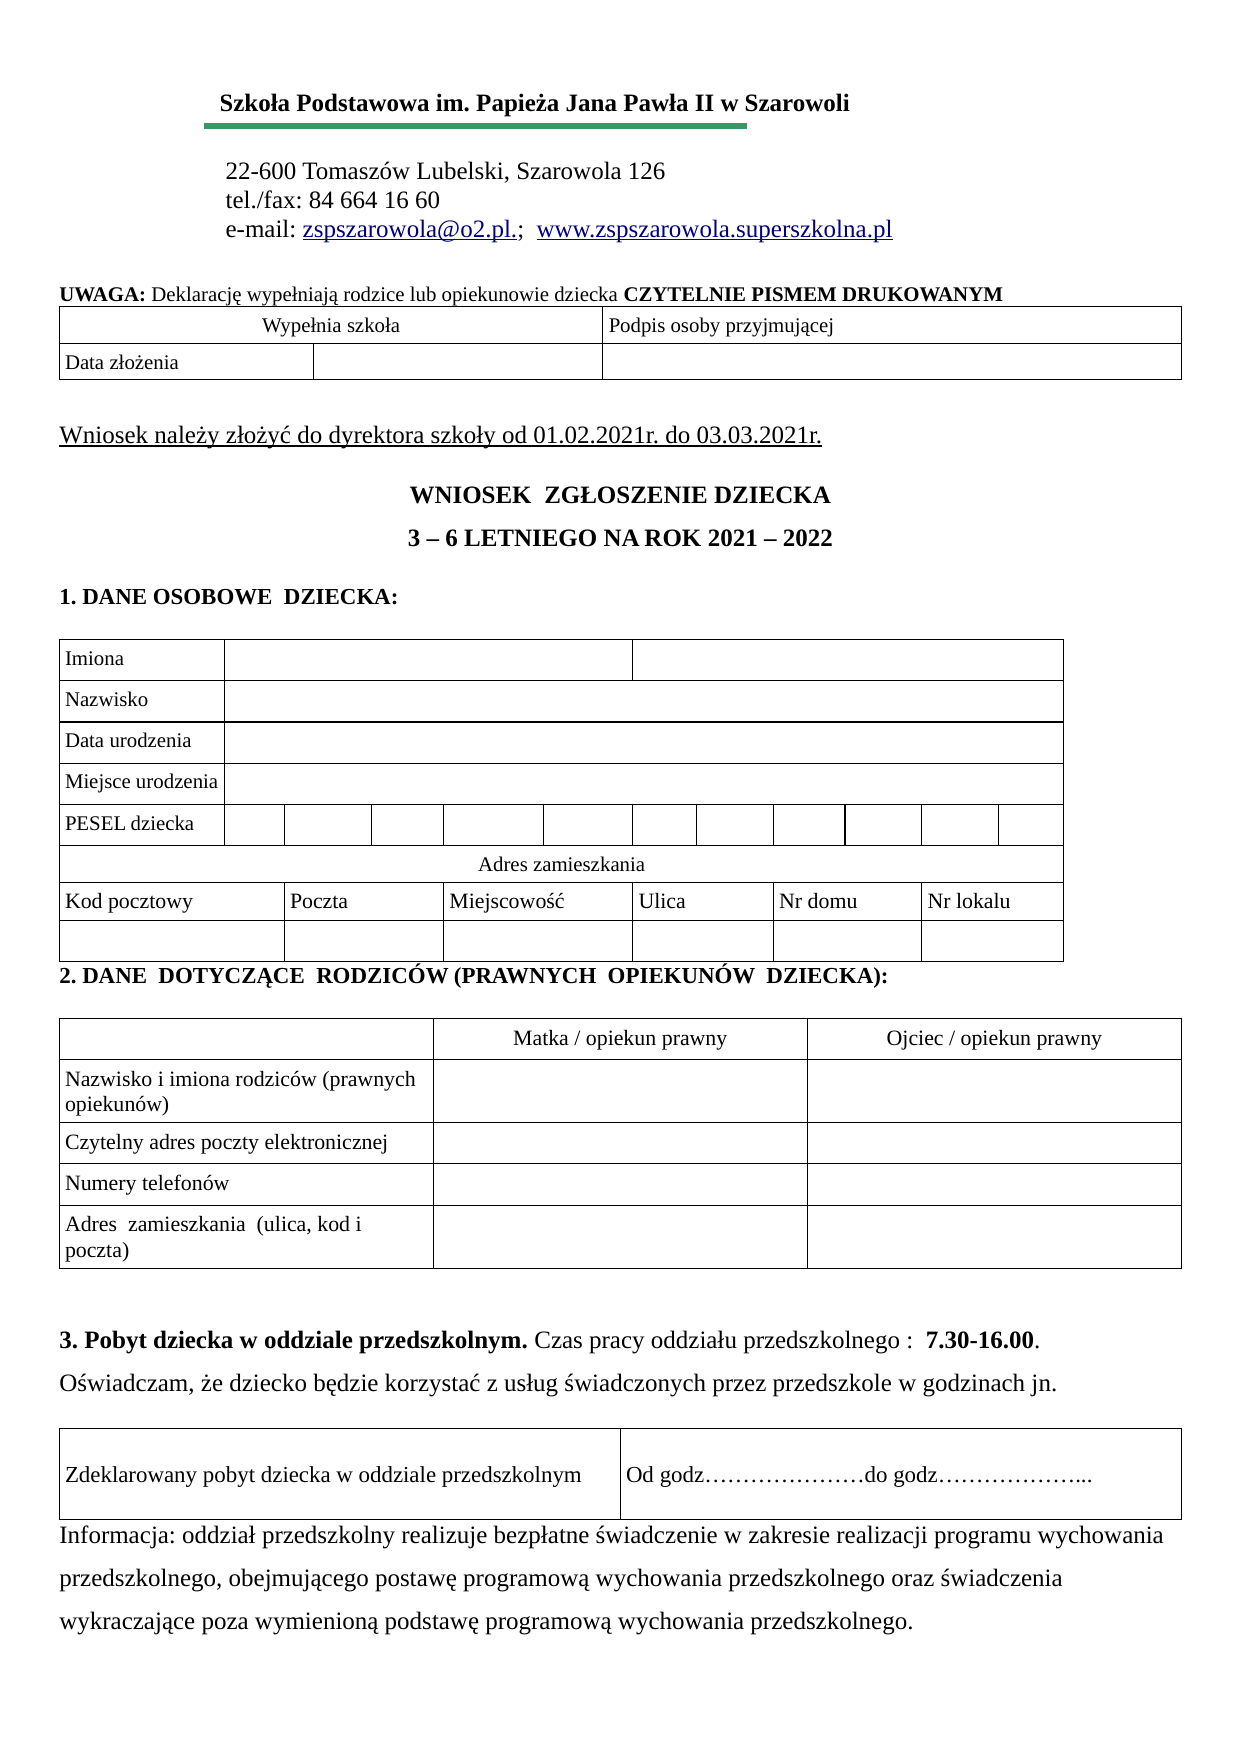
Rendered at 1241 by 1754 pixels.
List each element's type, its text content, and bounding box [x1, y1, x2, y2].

table_cell Data złożenia [60, 344, 313, 379]
table_cell [444, 921, 632, 961]
table_cell [808, 1164, 1181, 1204]
table_cell [774, 921, 921, 961]
table_cell PESEL dziecka [60, 805, 224, 845]
table_cell [434, 1164, 807, 1204]
table_cell [808, 1123, 1181, 1163]
table_cell [60, 921, 284, 961]
text WNIOSEK ZGŁOSZENIE DZIECKA 3 – 6 LETNIEGO NA ROK 2021 – 2022 [59, 480, 1181, 552]
table_cell Adres zamieszkania (ulica, kod i poczta) [60, 1206, 433, 1267]
table_cell [697, 805, 773, 845]
table_cell [846, 805, 921, 845]
text 3. Pobyt dziecka w oddziale przedszkolnym. Czas pracy oddziału przedszkolnego : 7.30-16.00. Oświadczam, że dziecko będzie korzystać z usług świadczonych przez przedszkole w godzinach jn. [59, 1325, 1181, 1397]
table_cell [922, 805, 998, 845]
table_header [633, 640, 1063, 680]
table_cell Poczta [285, 883, 443, 919]
table_cell [633, 805, 696, 845]
table_cell [225, 681, 1063, 721]
table_cell [225, 723, 1063, 763]
table_header Matka / opiekun prawny [434, 1019, 807, 1059]
table_cell [633, 921, 773, 961]
table_header Imiona [60, 640, 224, 680]
table_cell [434, 1206, 807, 1267]
table_header [60, 1019, 433, 1059]
table_cell Data urodzenia [60, 723, 224, 763]
list tel./fax: 84 664 16 60 [221, 185, 1181, 214]
table_cell Ulica [633, 883, 773, 919]
table_cell Nr lokalu [922, 883, 1063, 919]
table_cell Kod pocztowy [60, 883, 284, 919]
list e-mail: zspszarowola@o2.pl.; www.zspszarowola.superszkolna.pl [221, 214, 1181, 242]
table_cell [922, 921, 1063, 961]
table_header Zdeklarowany pobyt dziecka w oddziale przedszkolnym [60, 1429, 620, 1519]
table_cell [372, 805, 443, 845]
table_cell [225, 805, 284, 845]
text 2. DANE DOTYCZĄCE RODZICÓW (PRAWNYCH OPIEKUNÓW DZIECKA): [59, 962, 1181, 988]
table_cell [808, 1060, 1181, 1122]
table_header Wypełnia szkoła [60, 307, 602, 343]
table_header [225, 640, 632, 680]
table_cell Czytelny adres poczty elektronicznej [60, 1123, 433, 1163]
table_header Podpis osoby przyjmującej [603, 307, 1181, 343]
table_cell Miejscowość [444, 883, 632, 919]
table_cell [314, 344, 602, 379]
table_header Ojciec / opiekun prawny [808, 1019, 1181, 1059]
table_cell [225, 764, 1063, 804]
table_cell Nr domu [774, 883, 921, 919]
table_cell [285, 921, 443, 961]
list Szkoła Podstawowa im. Papieża Jana Pawła II w Szarowoli [221, 88, 1181, 117]
table_header Od godz…………………do godz………………... [621, 1429, 1181, 1519]
table_cell Adres zamieszkania [60, 846, 1063, 882]
text 1. DANE OSOBOWE DZIECKA: [59, 583, 1181, 609]
table_cell Nazwisko [60, 681, 224, 721]
list 22-600 Tomaszów Lubelski, Szarowola 126 [221, 156, 1181, 185]
list UWAGA: Deklarację wypełniają rodzice lub opiekunowie dziecka CZYTELNIE PISMEM DRUKOWANYM [59, 282, 1181, 306]
table_cell Miejsce urodzenia [60, 764, 224, 804]
table_cell [444, 805, 543, 845]
table_cell [603, 344, 1181, 379]
table_cell [285, 805, 371, 845]
text Informacja: oddział przedszkolny realizuje bezpłatne świadczenie w zakresie realizacji programu wychowania przedszkolnego, obejmującego postawę programową wychowania przedszkolnego oraz świadczenia wykraczające poza wymienioną podstawę programową wychowania przedszkolnego. [59, 1520, 1181, 1635]
table_cell [434, 1123, 807, 1163]
table_cell [544, 805, 632, 845]
table_cell [774, 805, 844, 845]
table_cell Numery telefonów [60, 1164, 433, 1204]
table_cell [999, 805, 1063, 845]
text Wniosek należy złożyć do dyrektora szkoły od 01.02.2021r. do 03.03.2021r. [59, 420, 1181, 449]
table_cell Nazwisko i imiona rodziców (prawnych opiekunów) [60, 1060, 433, 1122]
table_cell [808, 1206, 1181, 1267]
table_cell [434, 1060, 807, 1122]
